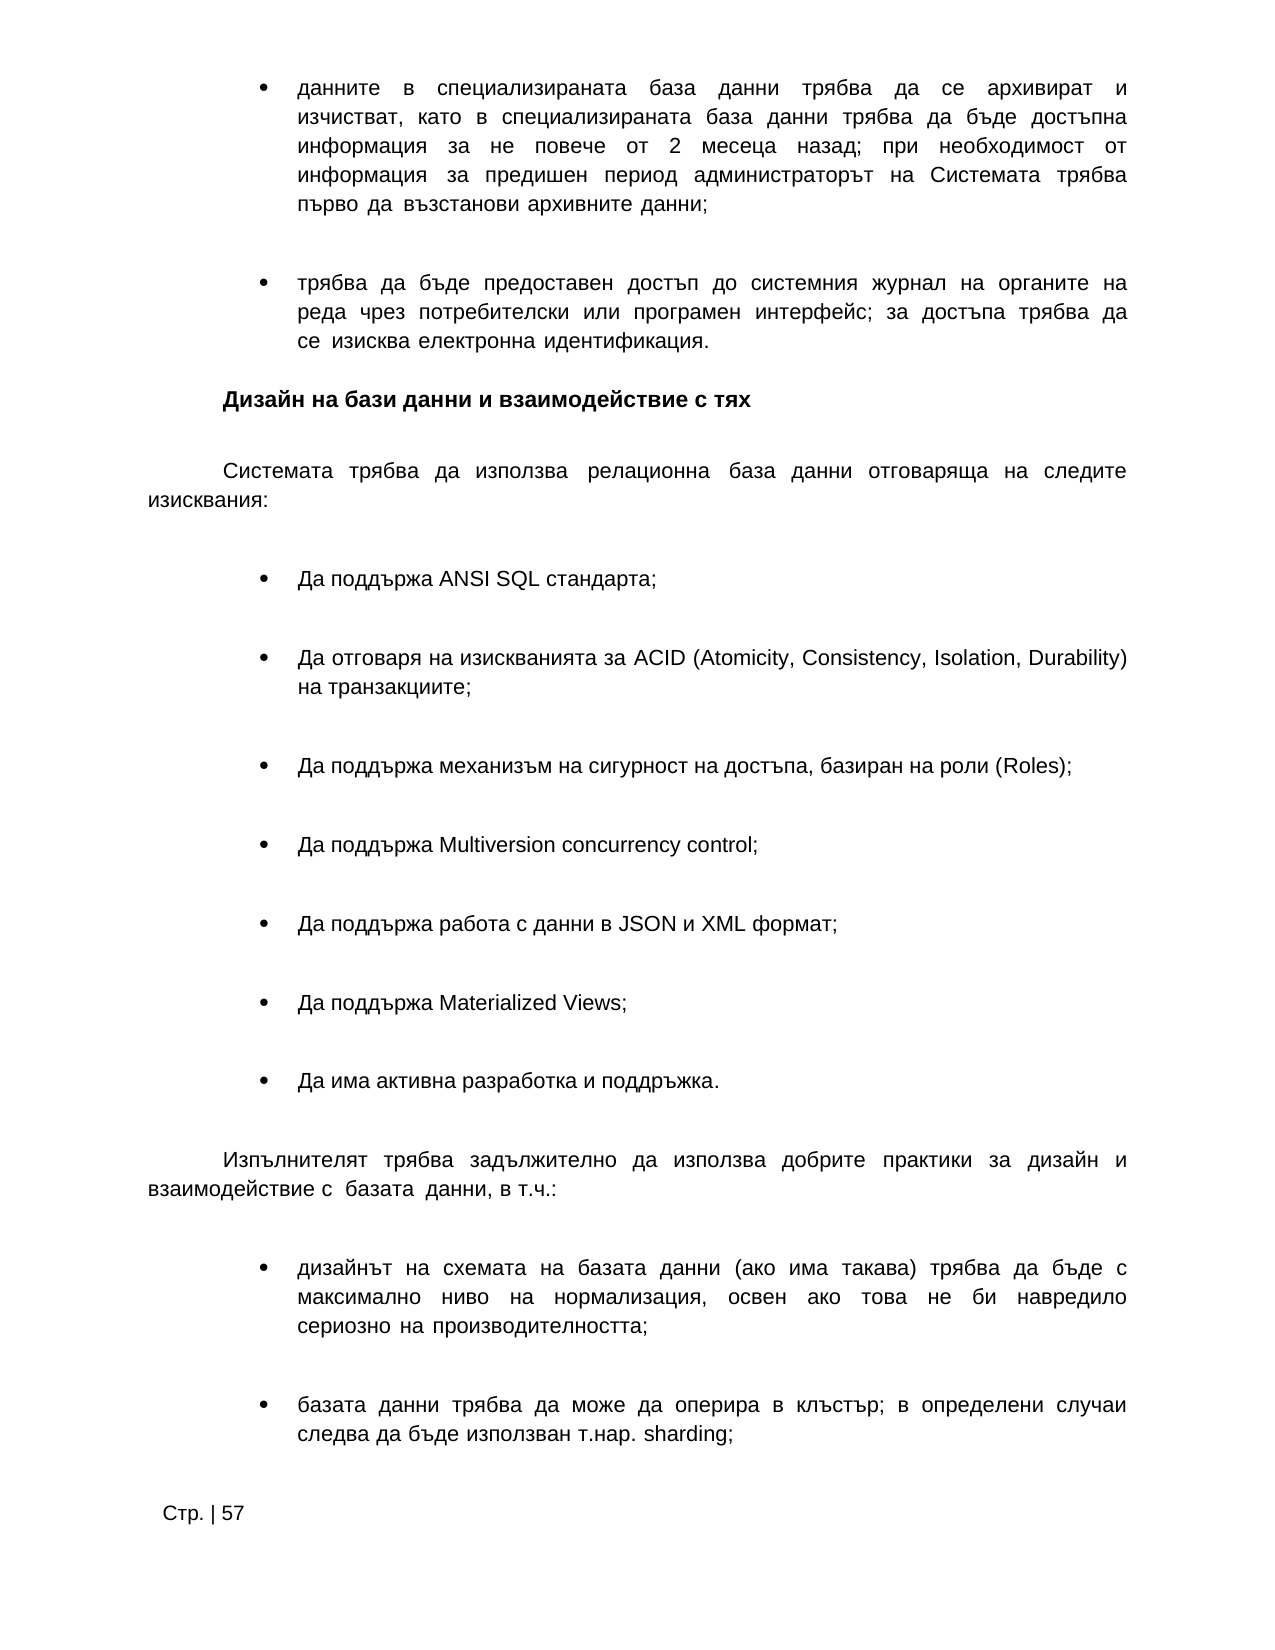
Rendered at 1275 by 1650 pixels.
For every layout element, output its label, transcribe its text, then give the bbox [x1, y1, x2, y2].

list дизайнът на схемата на базата данни (ако има такава) трябва да бъде с максимално ниво на нормализация, освен ако това не би навредило сериозно на производителността; [260, 1255, 1127, 1338]
list Да поддържа работа с данни в JSON и XML формат; [260, 910, 1127, 936]
list Да отговаря на изискванията за ACID (Atomicity, Consistency, Isolation, Durability) на транзакциите; [260, 644, 1127, 699]
list Да поддържа механизъм на сигурност на достъпа, базиран на роли (Roles); [260, 752, 1127, 778]
text Изпълнителят трябва задължително да използва добрите практики за дизайн и взаимодействие с базата данни, в т.ч.: [148, 1147, 1127, 1201]
list данните в специализираната база данни трябва да се архивират и изчистват, като в специализираната база данни трябва да бъде достъпна информация за не повече от 2 месеца назад; при необходимост от информация за предишен период администраторът на Системата трябва първо да възстанови архивните данни; [260, 75, 1127, 216]
subtitle Дизайн на бази данни и взаимодействие с тях [148, 386, 1127, 412]
text Системата трябва да използва релационна база данни отговаряща на следите изисквания: [148, 458, 1127, 512]
list трябва да бъде предоставен достъп до системния журнал на органите на реда чрез потребителски или програмен интерфейс; за достъпа трябва да се изисква електронна идентификация. [260, 270, 1127, 353]
list базата данни трябва да може да оперира в клъстър; в определени случаи следва да бъде използван т.нар. sharding; [260, 1392, 1127, 1446]
list Да поддържа Materialized Views; [260, 989, 1127, 1014]
list Да поддържа Multiversion concurrency control; [260, 831, 1127, 857]
list Да има активна разработка и поддръжка. [260, 1068, 1127, 1093]
list Да поддържа ANSI SQL стандарта; [260, 566, 1127, 591]
